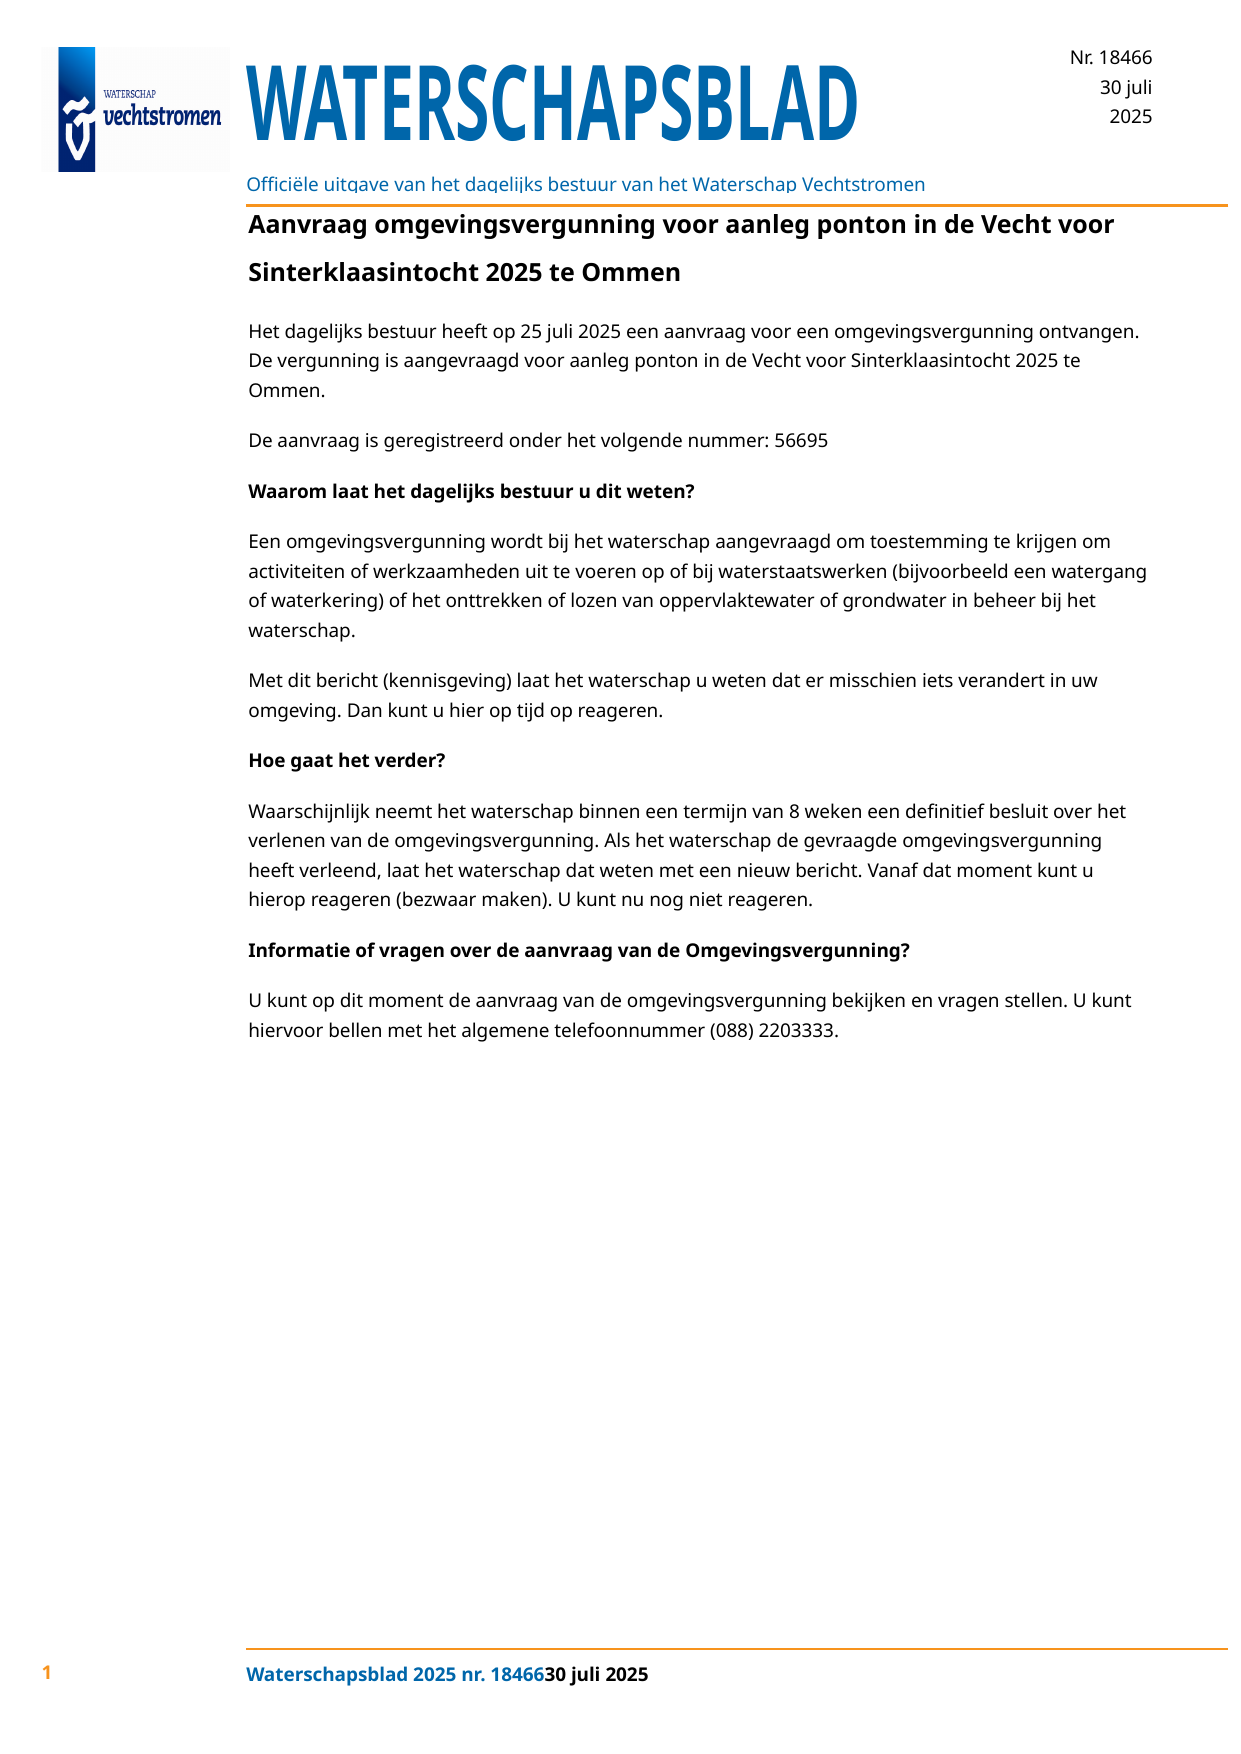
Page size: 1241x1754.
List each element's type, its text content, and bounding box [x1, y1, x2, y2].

text Het dagelijks bestuur heeft op 25 juli 2025 een aanvraag voor een omgevingsvergunning ontvangen. De vergunning is aangevraagd voor aanleg ponton in de Vecht voor Sinterklaasintocht 2025 te Ommen. [248, 318, 1152, 403]
text De aanvraag is geregistreerd onder het volgende nummer: 56695 [248, 427, 1152, 453]
text Waarschijnlijk neemt het waterschap binnen een termijn van 8 weken een definitief besluit over het verlenen van de omgevingsvergunning. Als het waterschap de gevraagde omgevingsvergunning heeft verleend, laat het waterschap dat weten met een nieuw bericht. Vanaf dat moment kunt u hierop reageren (bezwaar maken). U kunt nu nog niet reageren. [248, 798, 1152, 912]
text Aanvraag omgevingsvergunning voor aanleg ponton in de Vecht voor Sinterklaasintocht 2025 te Ommen [248, 207, 1152, 288]
picture [41, 47, 231, 172]
text Met dit bericht (kennisgeving) laat het waterschap u weten dat er misschien iets verandert in uw omgeving. Dan kunt u hier op tijd op reageren. [248, 667, 1152, 723]
text Waarom laat het dagelijks bestuur u dit weten? [248, 478, 1152, 504]
text Informatie of vragen over de aanvraag van de Omgevingsvergunning? [248, 937, 1152, 963]
text U kunt op dit moment de aanvraag van de omgevingsvergunning bekijken en vragen stellen. U kunt hiervoor bellen met het algemene telefoonnummer (088) 2203333. [248, 987, 1152, 1043]
text Een omgevingsvergunning wordt bij het waterschap aangevraagd om toestemming te krijgen om activiteiten of werkzaamheden uit te voeren op of bij waterstaatswerken (bijvoorbeeld een watergang of waterkering) of het onttrekken of lozen van oppervlaktewater of grondwater in beheer bij het waterschap. [248, 528, 1152, 643]
text Hoe gaat het verder? [248, 747, 1152, 773]
